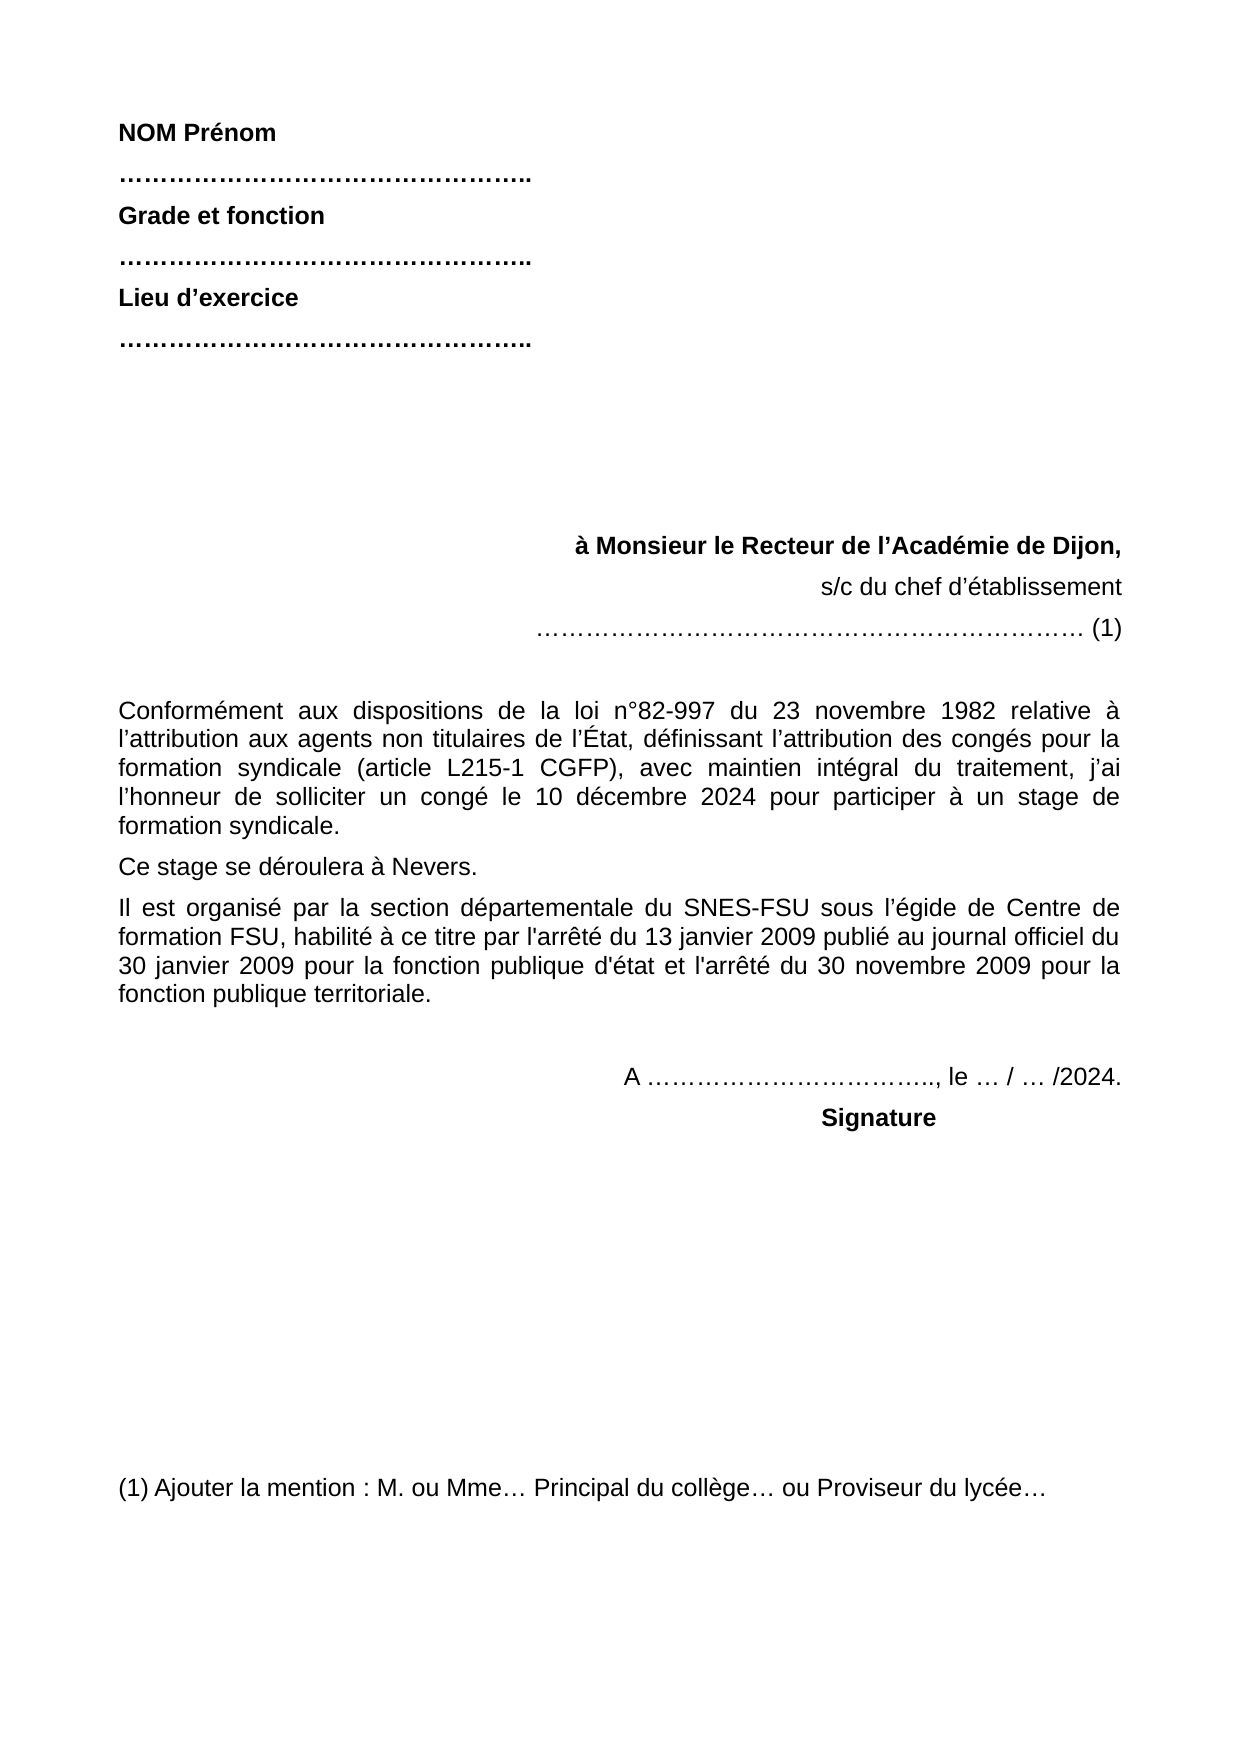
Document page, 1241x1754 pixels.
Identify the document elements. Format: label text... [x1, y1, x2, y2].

text ………………………………………….. [118, 324, 1122, 353]
text Lieu d’exercice [118, 283, 1122, 312]
text ………………………………………….. [118, 159, 1122, 188]
text ………………………………………………………… (1) [118, 613, 1122, 642]
text Conformément aux dispositions de la loi n°82-997 du 23 novembre 1982 relative à l’attribution aux agents non titulaires de l’État, définissant l’attribution des congés pour la formation syndicale (article L215-1 CGFP), avec maintien intégral du traitement, j’ai l’honneur de solliciter un congé le 10 décembre 2024 pour participer à un stage de formation syndicale. [118, 696, 1122, 839]
text NOM Prénom [118, 118, 1122, 147]
text (1) Ajouter la mention : M. ou Mme… Principal du collège… ou Proviseur du lycée… [118, 1473, 1122, 1502]
text Signature [118, 1103, 1122, 1132]
text s/c du chef d’établissement [118, 572, 1122, 601]
text A …………………………….., le … / … /2024. [118, 1062, 1122, 1091]
text Il est organisé par la section départementale du SNES-FSU sous l’égide de Centre de formation FSU, habilité à ce titre par l'arrêté du 13 janvier 2009 publié au journal officiel du 30 janvier 2009 pour la fonction publique d'état et l'arrêté du 30 novembre 2009 pour la fonction publique territoriale. [118, 893, 1122, 1008]
text Grade et fonction [118, 201, 1122, 229]
text ………………………………………….. [118, 242, 1122, 271]
text Ce stage se déroulera à Nevers. [118, 852, 1122, 881]
text à Monsieur le Recteur de l’Académie de Dijon, [118, 531, 1122, 559]
